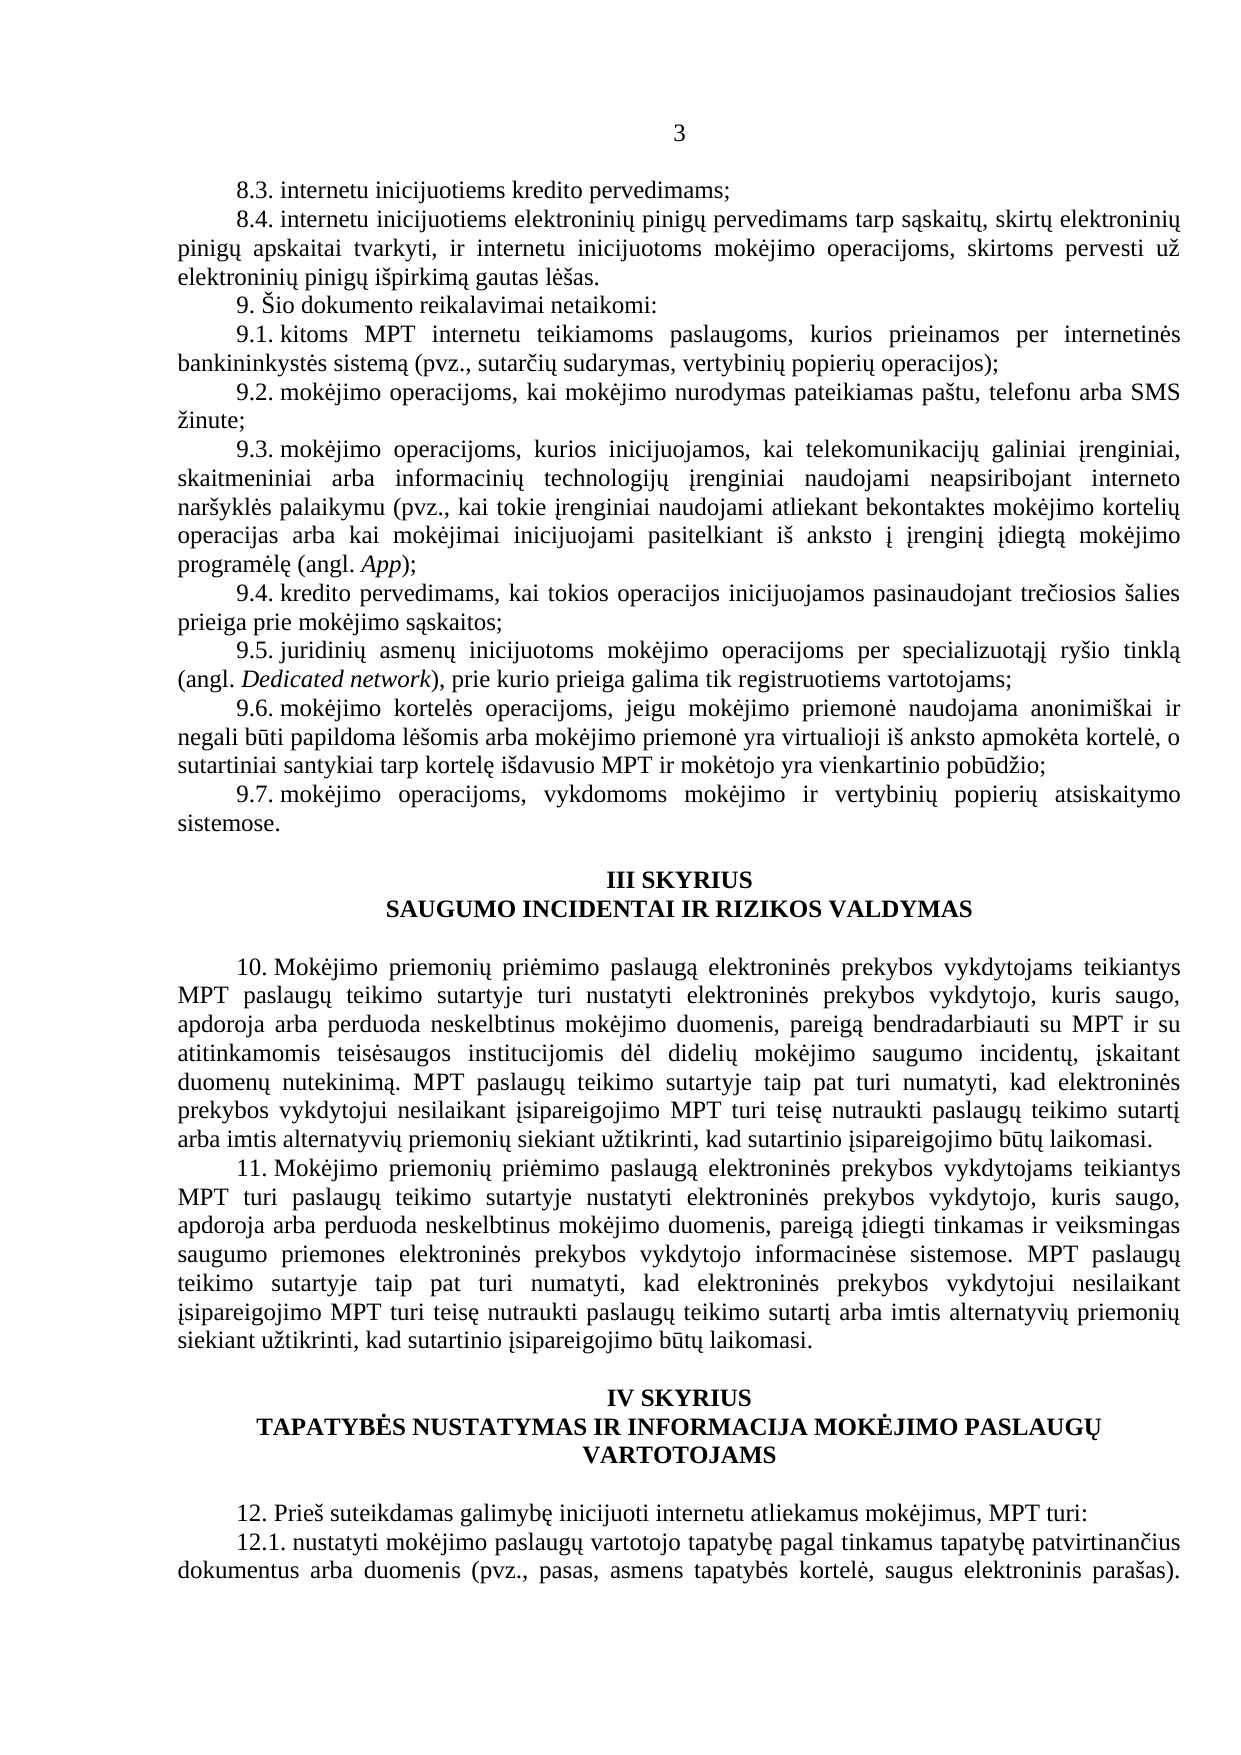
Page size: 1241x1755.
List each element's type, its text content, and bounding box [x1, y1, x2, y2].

text 12. Prieš suteikdamas galimybę inicijuoti internetu atliekamus mokėjimus, MPT turi: [177, 1498, 1181, 1527]
text 9.3. mokėjimo operacijoms, kurios inicijuojamos, kai telekomunikacijų galiniai įrenginiai, skaitmeniniai arba informacinių technologijų įrenginiai naudojami neapsiribojant interneto naršyklės palaikymu (pvz., kai tokie įrenginiai naudojami atliekant bekontaktes mokėjimo kortelių operacijas arba kai mokėjimai inicijuojami pasitelkiant iš anksto į įrenginį įdiegtą mokėjimo programėlę (angl. App); [177, 434, 1181, 578]
text SAUGUMO INCIDENTAI IR RIZIKOS VALDYMAS [177, 894, 1181, 923]
text 11. Mokėjimo priemonių priėmimo paslaugą elektroninės prekybos vykdytojams teikiantys MPT turi paslaugų teikimo sutartyje nustatyti elektroninės prekybos vykdytojo, kuris saugo, apdoroja arba perduoda neskelbtinus mokėjimo duomenis, pareigą įdiegti tinkamas ir veiksmingas saugumo priemones elektroninės prekybos vykdytojo informacinėse sistemose. MPT paslaugų teikimo sutartyje taip pat turi numatyti, kad elektroninės prekybos vykdytojui nesilaikant įsipareigojimo MPT turi teisę nutraukti paslaugų teikimo sutartį arba imtis alternatyvių priemonių siekiant užtikrinti, kad sutartinio įsipareigojimo būtų laikomasi. [177, 1153, 1181, 1354]
text 10. Mokėjimo priemonių priėmimo paslaugą elektroninės prekybos vykdytojams teikiantys MPT paslaugų teikimo sutartyje turi nustatyti elektroninės prekybos vykdytojo, kuris saugo, apdoroja arba perduoda neskelbtinus mokėjimo duomenis, pareigą bendradarbiauti su MPT ir su atitinkamomis teisėsaugos institucijomis dėl didelių mokėjimo saugumo incidentų, įskaitant duomenų nutekinimą. MPT paslaugų teikimo sutartyje taip pat turi numatyti, kad elektroninės prekybos vykdytojui nesilaikant įsipareigojimo MPT turi teisę nutraukti paslaugų teikimo sutartį arba imtis alternatyvių priemonių siekiant užtikrinti, kad sutartinio įsipareigojimo būtų laikomasi. [177, 952, 1181, 1153]
text 9. Šio dokumento reikalavimai netaikomi: [177, 291, 1181, 319]
text 9.2. mokėjimo operacijoms, kai mokėjimo nurodymas pateikiamas paštu, telefonu arba SMS žinute; [177, 377, 1181, 434]
text 9.7. mokėjimo operacijoms, vykdomoms mokėjimo ir vertybinių popierių atsiskaitymo sistemose. [177, 779, 1181, 837]
text IV SKYRIUS [177, 1383, 1181, 1412]
text 9.1. kitoms MPT internetu teikiamoms paslaugoms, kurios prieinamos per internetinės bankininkystės sistemą (pvz., sutarčių sudarymas, vertybinių popierių operacijos); [177, 319, 1181, 377]
text 9.6. mokėjimo kortelės operacijoms, jeigu mokėjimo priemonė naudojama anonimiškai ir negali būti papildoma lėšomis arba mokėjimo priemonė yra virtualioji iš anksto apmokėta kortelė, o sutartiniai santykiai tarp kortelę išdavusio MPT ir mokėtojo yra vienkartinio pobūdžio; [177, 693, 1181, 779]
text III SKYRIUS [177, 866, 1181, 894]
text TAPATYBĖS NUSTATYMAS IR INFORMACIJA MOKĖJIMO PASLAUGŲ VARTOTOJAMS [177, 1412, 1181, 1469]
text 9.5. juridinių asmenų inicijuotoms mokėjimo operacijoms per specializuotąjį ryšio tinklą (angl. Dedicated network), prie kurio prieiga galima tik registruotiems vartotojams; [177, 636, 1181, 693]
text 12.1. nustatyti mokėjimo paslaugų vartotojo tapatybę pagal tinkamus tapatybę patvirtinančius dokumentus arba duomenis (pvz., pasas, asmens tapatybės kortelė, saugus elektroninis parašas). [177, 1527, 1181, 1584]
text 8.3. internetu inicijuotiems kredito pervedimams; [177, 176, 1181, 204]
text 8.4. internetu inicijuotiems elektroninių pinigų pervedimams tarp sąskaitų, skirtų elektroninių pinigų apskaitai tvarkyti, ir internetu inicijuotoms mokėjimo operacijoms, skirtoms pervesti už elektroninių pinigų išpirkimą gautas lėšas. [177, 204, 1181, 291]
text 9.4. kredito pervedimams, kai tokios operacijos inicijuojamos pasinaudojant trečiosios šalies prieiga prie mokėjimo sąskaitos; [177, 578, 1181, 636]
